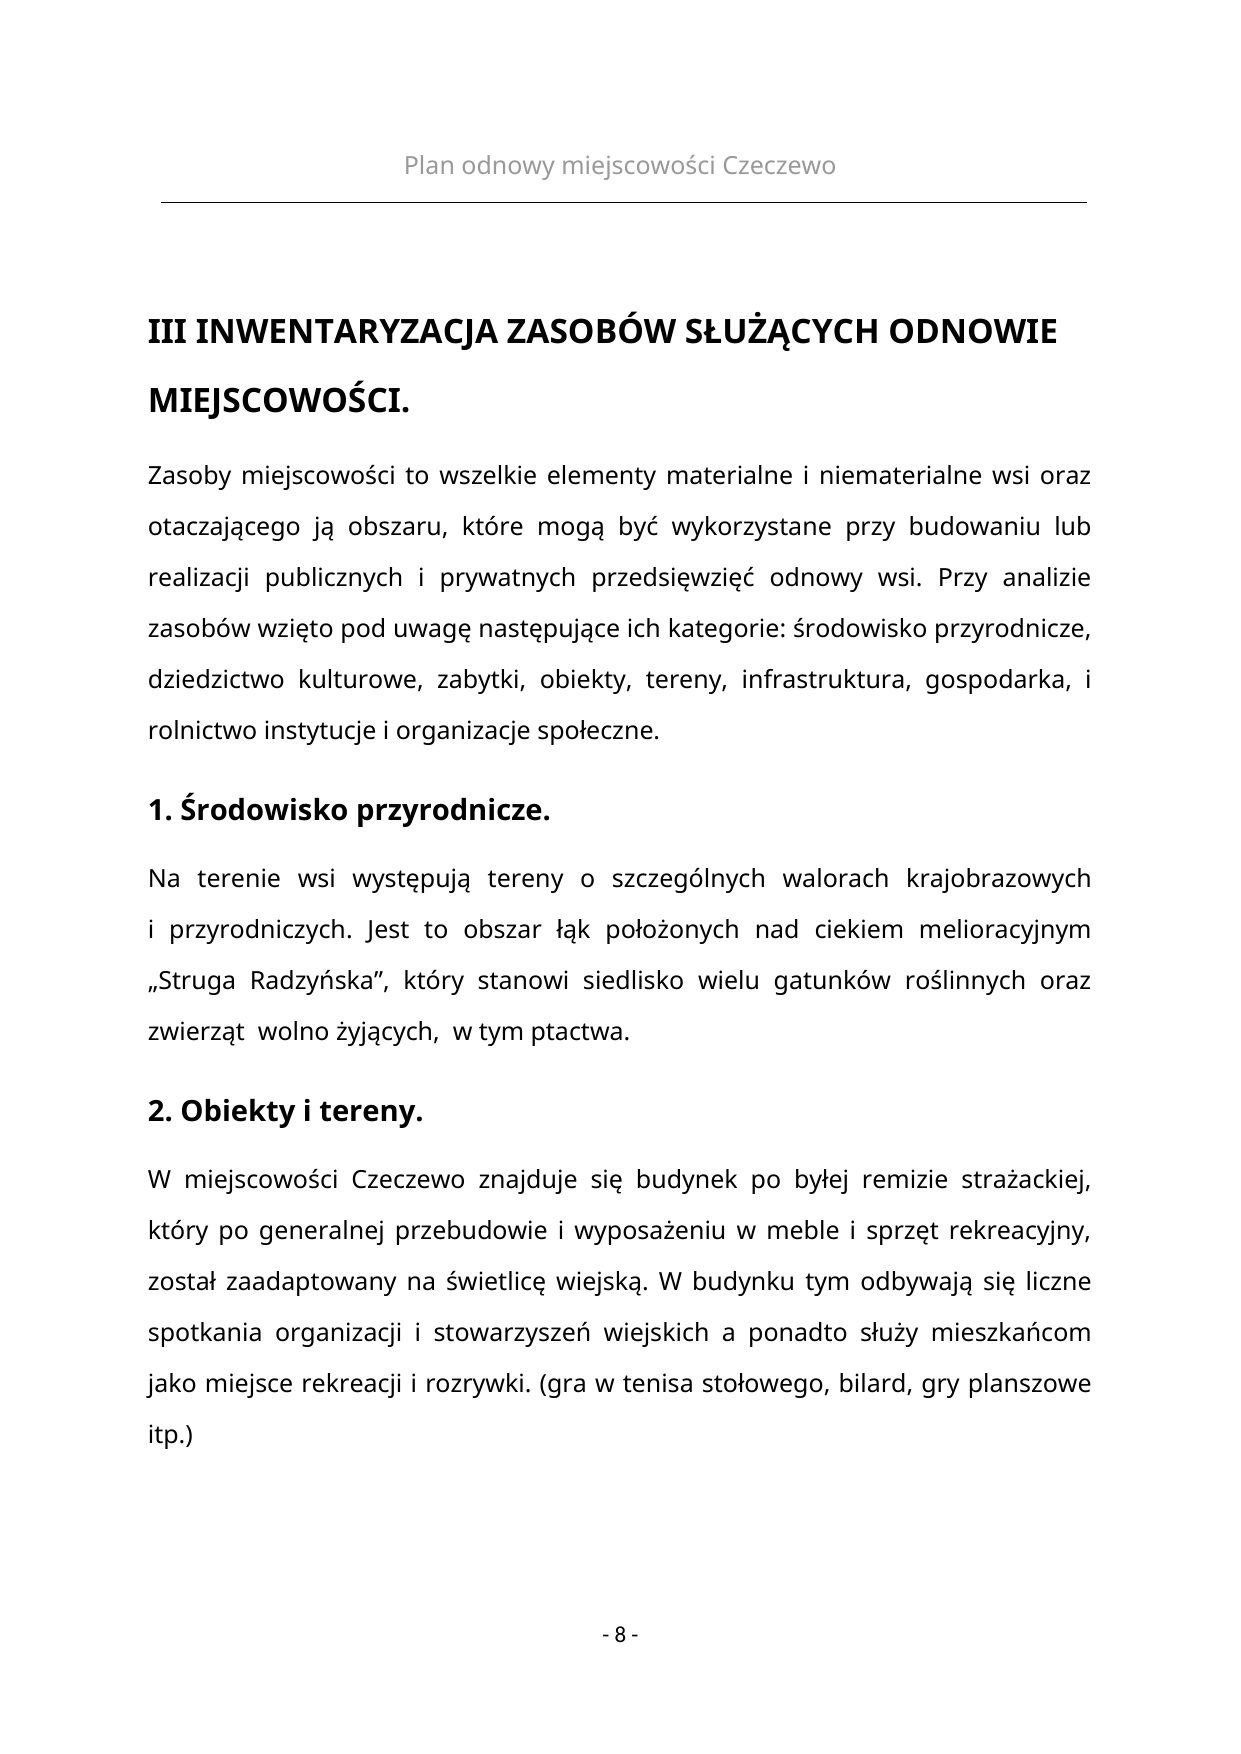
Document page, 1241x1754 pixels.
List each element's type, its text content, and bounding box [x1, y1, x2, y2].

text Zasoby miejscowości to wszelkie elementy materialne i niematerialne wsi oraz otaczającego ją obszaru, które mogą być wykorzystane przy budowaniu lub realizacji publicznych i prywatnych przedsięwzięć odnowy wsi. Przy analizie zasobów wzięto pod uwagę następujące ich kategorie: środowisko przyrodnicze, dziedzictwo kulturowe, zabytki, obiekty, tereny, infrastruktura, gospodarka, i rolnictwo instytucje i organizacje społeczne. [148, 458, 1093, 747]
subtitle Obiekty i tereny. [148, 1090, 1093, 1130]
subtitle Środowisko przyrodnicze. [148, 789, 1093, 828]
text W miejscowości Czeczewo znajduje się budynek po byłej remizie strażackiej, który po generalnej przebudowie i wyposażeniu w meble i sprzęt rekreacyjny, został zaadaptowany na świetlicę wiejską. W budynku tym odbywają się liczne spotkania organizacji i stowarzyszeń wiejskich a ponadto służy mieszkańcom jako miejsce rekreacji i rozrywki. (gra w tenisa stołowego, bilard, gry planszowe itp.) [148, 1162, 1093, 1451]
text Na terenie wsi występują tereny o szczególnych walorach krajobrazowych i przyrodniczych. Jest to obszar łąk położonych nad ciekiem melioracyjnym „Struga Radzyńska”, który stanowi siedlisko wielu gatunków roślinnych oraz zwierząt wolno żyjących, w tym ptactwa. [148, 861, 1093, 1048]
subtitle INWENTARYZACJA ZASOBÓW SŁUŻĄCYCH ODNOWIE MIEJSCOWOŚCI. [148, 308, 1093, 422]
